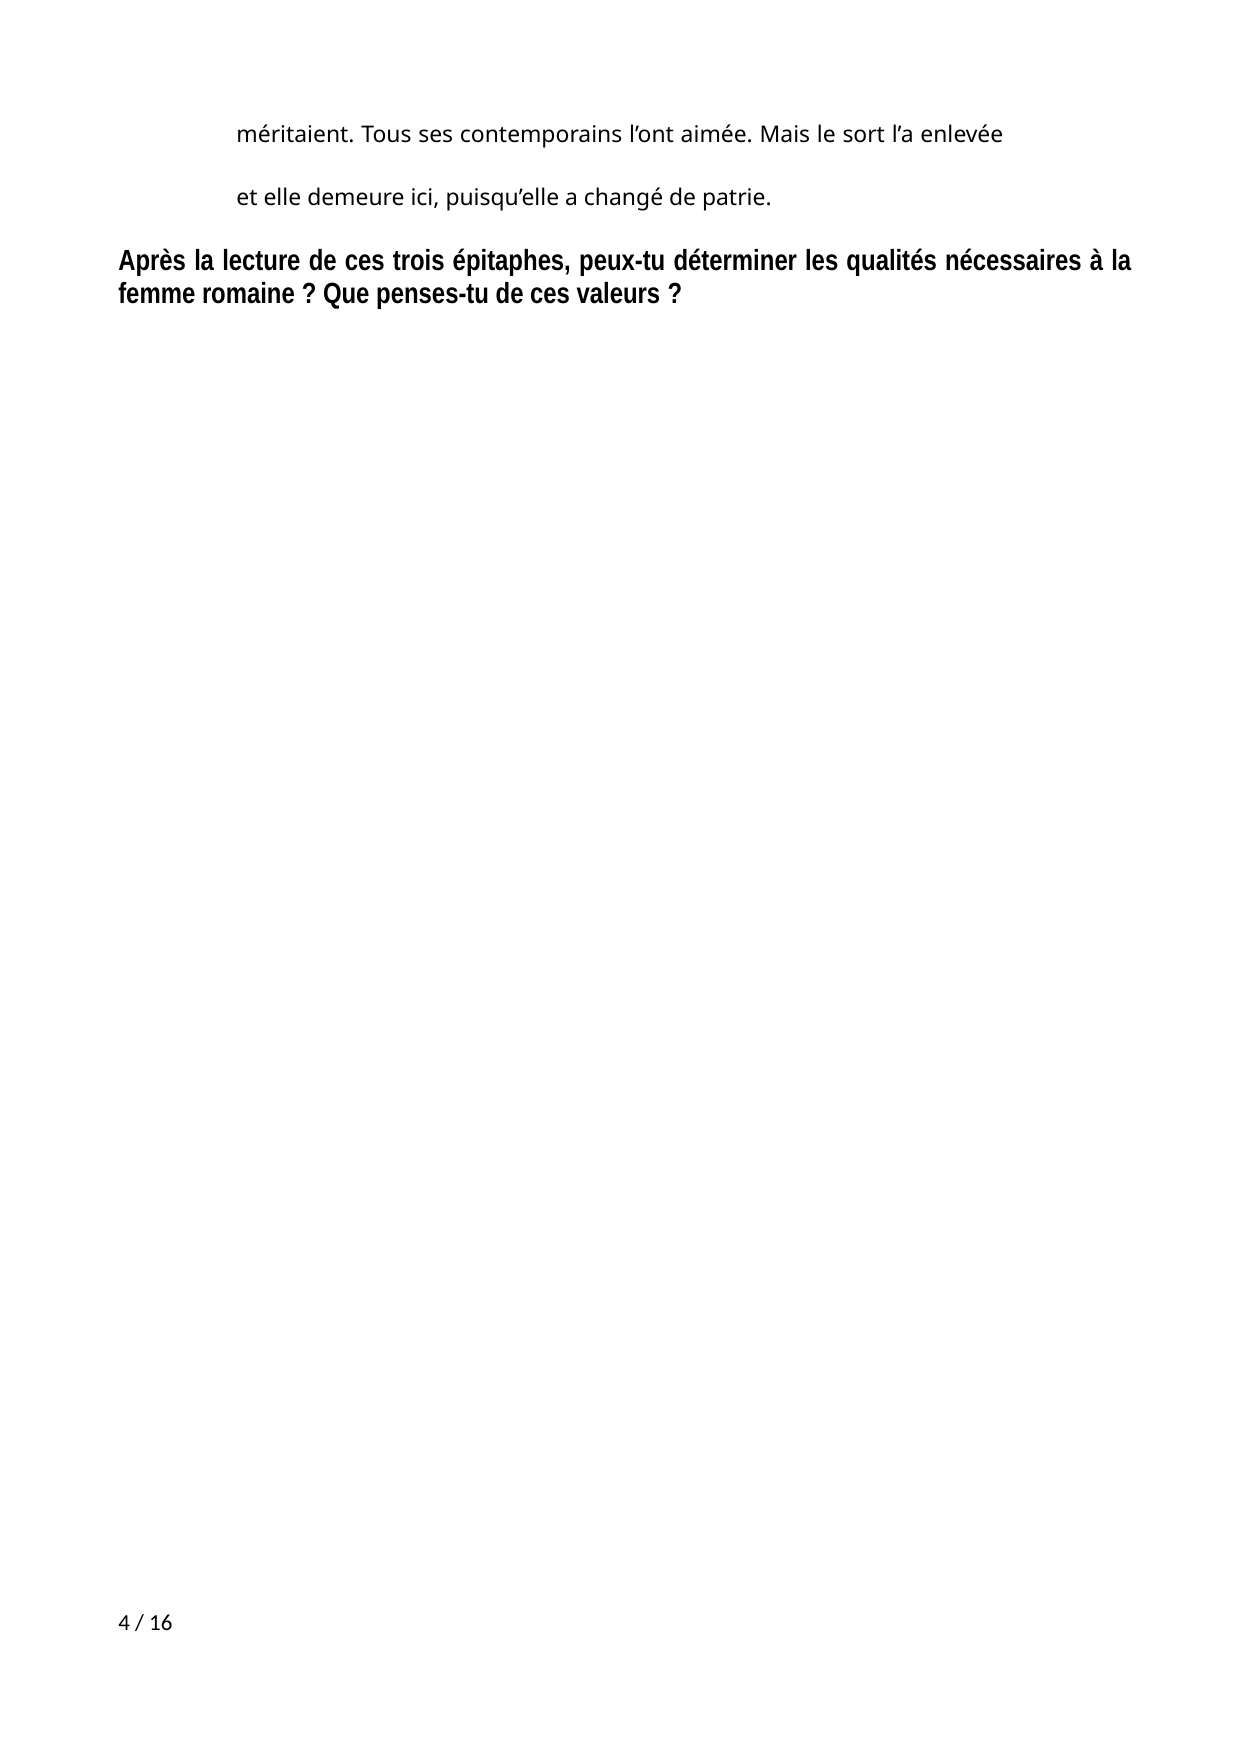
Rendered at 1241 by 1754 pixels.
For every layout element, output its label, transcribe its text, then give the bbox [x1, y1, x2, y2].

text Après la lecture de ces trois épitaphes, peux-tu déterminer les qualités nécessaires à la femme romaine ? Que penses-tu de ces valeurs ? [118, 243, 1133, 310]
text méritaient. Tous ses contemporains l’ont aimée. Mais le sort l’a enlevée et elle demeure ici, puisqu’elle a changé de patrie. [236, 118, 1004, 212]
